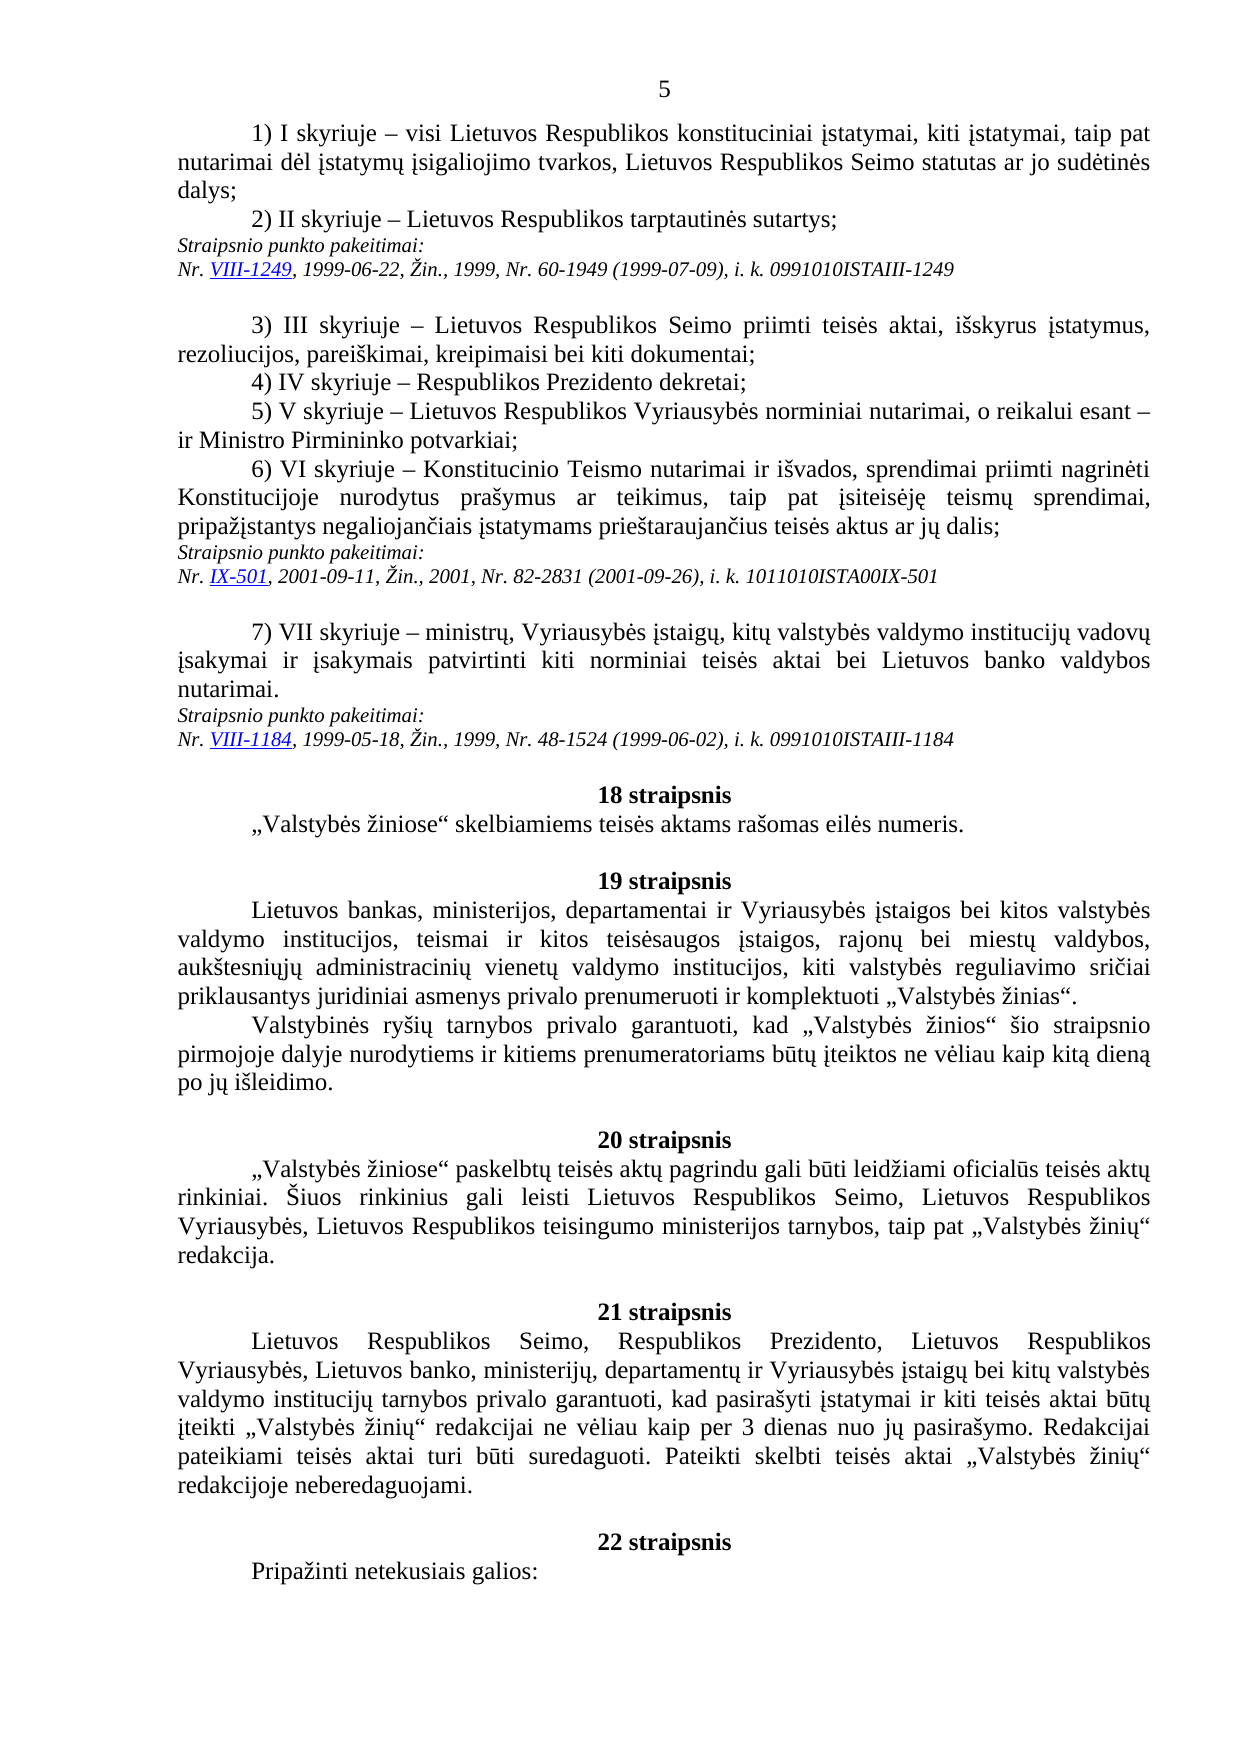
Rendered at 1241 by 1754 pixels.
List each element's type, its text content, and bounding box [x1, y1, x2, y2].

text Nr. VIII-1249, 1999-06-22, Žin., 1999, Nr. 60-1949 (1999-07-09), i. k. 0991010ISTAIII-1249 [177, 257, 1152, 281]
text 6) VI skyriuje – Konstitucinio Teismo nutarimai ir išvados, sprendimai priimti nagrinėti Konstitucijoje nurodytus prašymus ar teikimus, taip pat įsiteisėję teismų sprendimai, pripažįstantys negaliojančiais įstatymams prieštaraujančius teisės aktus ar jų dalis; [177, 454, 1152, 540]
text 18 straipsnis [177, 780, 1152, 809]
text 19 straipsnis [177, 866, 1152, 895]
text Straipsnio punkto pakeitimai: [177, 233, 1152, 257]
text Nr. VIII-1184, 1999-05-18, Žin., 1999, Nr. 48-1524 (1999-06-02), i. k. 0991010ISTAIII-1184 [177, 727, 1152, 751]
text Lietuvos bankas, ministerijos, departamentai ir Vyriausybės įstaigos bei kitos valstybės valdymo institucijos, teismai ir kitos teisėsaugos įstaigos, rajonų bei miestų valdybos, aukštesniųjų administracinių vienetų valdymo institucijos, kiti valstybės reguliavimo sričiai priklausantys juridiniai asmenys privalo prenumeruoti ir komplektuoti „Valstybės žinias“. [177, 895, 1152, 1010]
text „Valstybės žiniose“ skelbiamiems teisės aktams rašomas eilės numeris. [177, 809, 1152, 837]
text Valstybinės ryšių tarnybos privalo garantuoti, kad „Valstybės žinios“ šio straipsnio pirmojoje dalyje nurodytiems ir kitiems prenumeratoriams būtų įteiktos ne vėliau kaip kitą dieną po jų išleidimo. [177, 1010, 1152, 1096]
text 5) V skyriuje – Lietuvos Respublikos Vyriausybės norminiai nutarimai, o reikalui esant – ir Ministro Pirmininko potvarkiai; [177, 396, 1152, 454]
text 20 straipsnis [177, 1125, 1152, 1154]
text „Valstybės žiniose“ paskelbtų teisės aktų pagrindu gali būti leidžiami oficialūs teisės aktų rinkiniai. Šiuos rinkinius gali leisti Lietuvos Respublikos Seimo, Lietuvos Respublikos Vyriausybės, Lietuvos Respublikos teisingumo ministerijos tarnybos, taip pat „Valstybės žinių“ redakcija. [177, 1154, 1152, 1269]
text 2) II skyriuje – Lietuvos Respublikos tarptautinės sutartys; [177, 204, 1152, 233]
text 21 straipsnis [177, 1297, 1152, 1326]
text Straipsnio punkto pakeitimai: [177, 703, 1152, 727]
text Lietuvos Respublikos Seimo, Respublikos Prezidento, Lietuvos Respublikos Vyriausybės, Lietuvos banko, ministerijų, departamentų ir Vyriausybės įstaigų bei kitų valstybės valdymo institucijų tarnybos privalo garantuoti, kad pasirašyti įstatymai ir kiti teisės aktai būtų įteikti „Valstybės žinių“ redakcijai ne vėliau kaip per 3 dienas nuo jų pasirašymo. Redakcijai pateikiami teisės aktai turi būti suredaguoti. Pateikti skelbti teisės aktai „Valstybės žinių“ redakcijoje neberedaguojami. [177, 1326, 1152, 1499]
text 1) I skyriuje – visi Lietuvos Respublikos konstituciniai įstatymai, kiti įstatymai, taip pat nutarimai dėl įstatymų įsigaliojimo tvarkos, Lietuvos Respublikos Seimo statutas ar jo sudėtinės dalys; [177, 118, 1152, 204]
text 7) VII skyriuje – ministrų, Vyriausybės įstaigų, kitų valstybės valdymo institucijų vadovų įsakymai ir įsakymais patvirtinti kiti norminiai teisės aktai bei Lietuvos banko valdybos nutarimai. [177, 617, 1152, 703]
text 3) III skyriuje – Lietuvos Respublikos Seimo priimti teisės aktai, išskyrus įstatymus, rezoliucijos, pareiškimai, kreipimaisi bei kiti dokumentai; [177, 310, 1152, 367]
text 22 straipsnis [177, 1527, 1152, 1556]
text 4) IV skyriuje – Respublikos Prezidento dekretai; [177, 367, 1152, 396]
text Nr. IX-501, 2001-09-11, Žin., 2001, Nr. 82-2831 (2001-09-26), i. k. 1011010ISTA00IX-501 [177, 564, 1152, 588]
text Pripažinti netekusiais galios: [177, 1556, 1152, 1585]
text Straipsnio punkto pakeitimai: [177, 540, 1152, 564]
